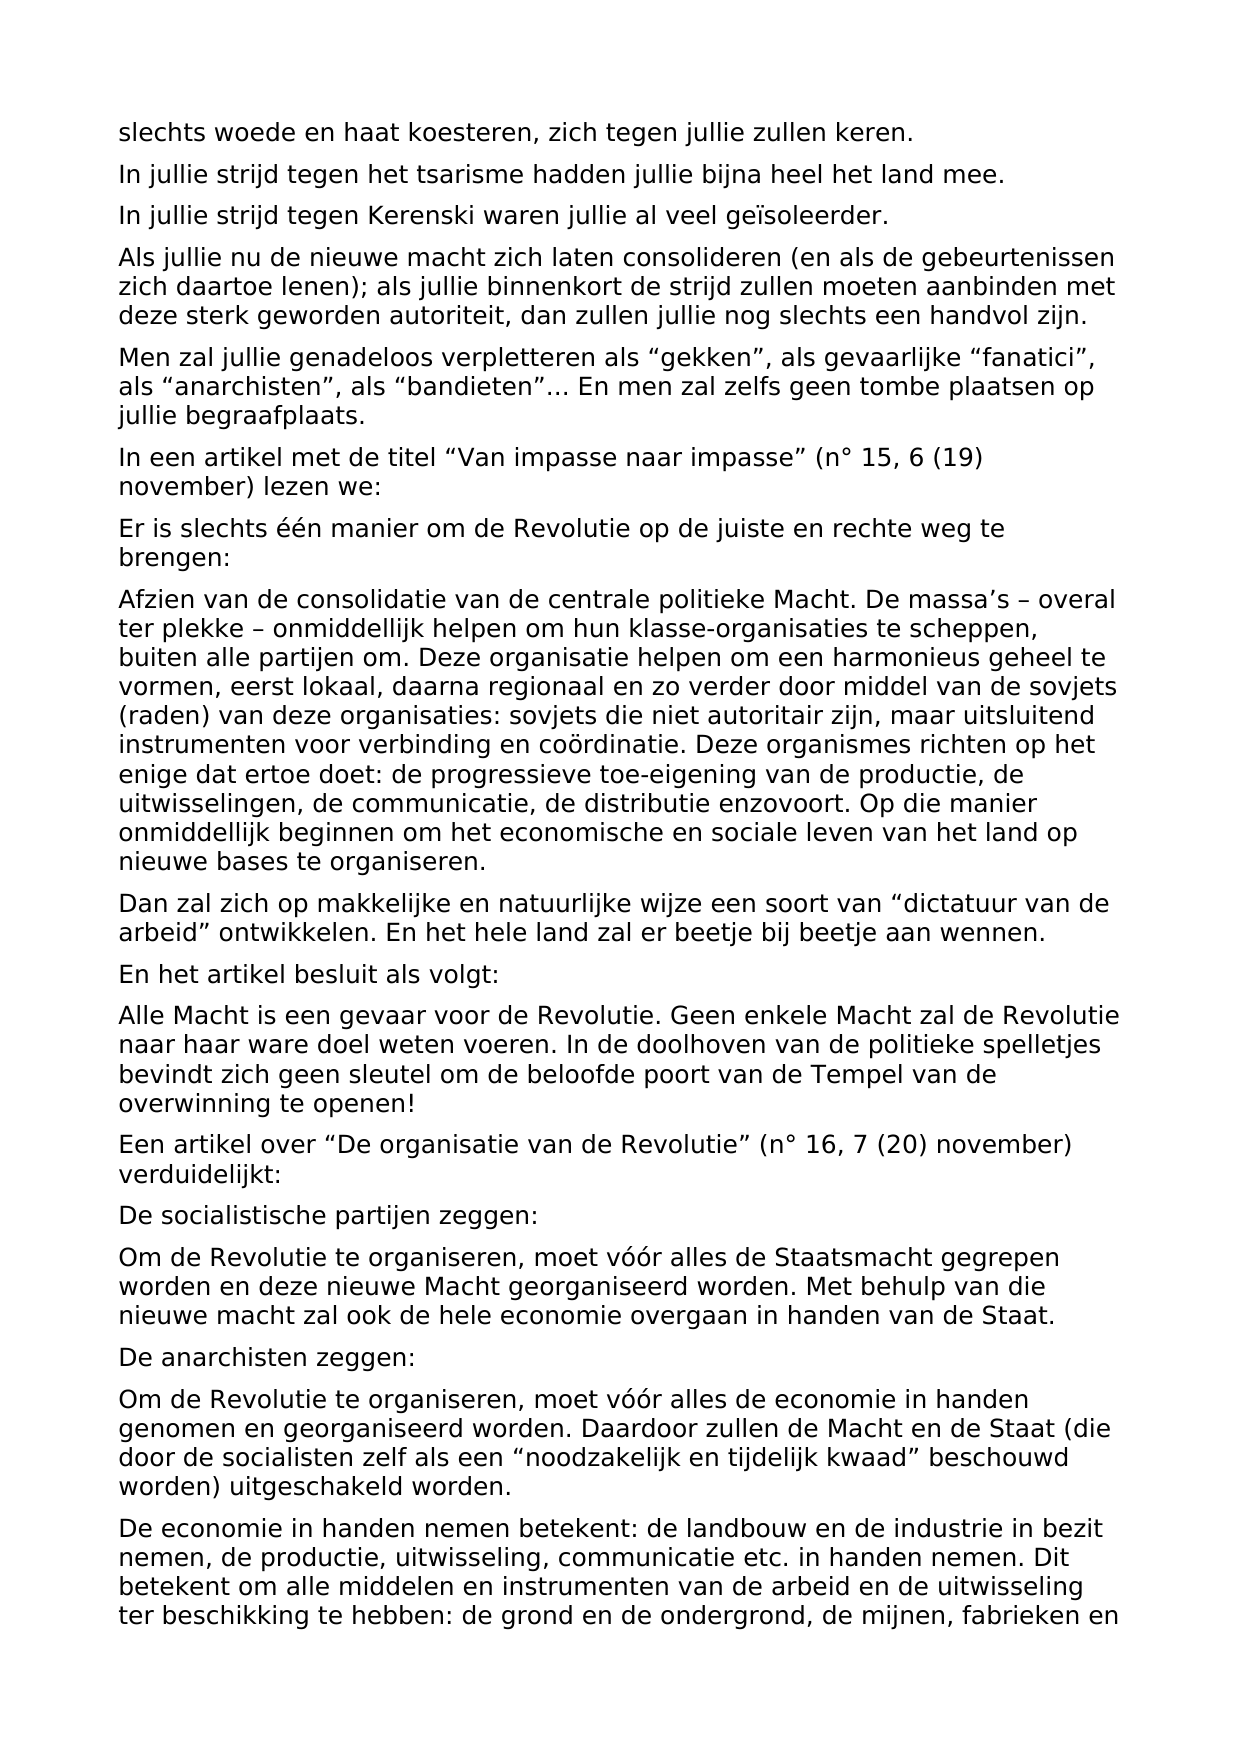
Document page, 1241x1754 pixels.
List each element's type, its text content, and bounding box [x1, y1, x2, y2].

text Men zal jullie genadeloos verpletteren als “gekken”, als gevaarlijke “fanatici”, als “anarchisten”, als “bandieten”... En men zal zelfs geen tombe plaatsen op jullie begraafplaats. [118, 343, 1122, 431]
text De socialistische partijen zeggen: [118, 1201, 1122, 1231]
text Om de Revolutie te organiseren, moet vóór alles de economie in handen genomen en georganiseerd worden. Daardoor zullen de Macht en de Staat (die door de socialisten zelf als een “noodzakelijk en tijdelijk kwaad” beschouwd worden) uitgeschakeld worden. [118, 1385, 1122, 1501]
text Afzien van de consolidatie van de centrale politieke Macht. De massa’s – overal ter plekke – onmiddellijk helpen om hun klasse-organisaties te scheppen, buiten alle partijen om. Deze organisatie helpen om een harmonieus geheel te vormen, eerst lokaal, daarna regionaal en zo verder door middel van de sovjets (raden) van deze organisaties: sovjets die niet autoritair zijn, maar uitsluitend instrumenten voor verbinding en coördinatie. Deze organismes richten op het enige dat ertoe doet: de progressieve toe-eigening van de productie, de uitwisselingen, de communicatie, de distributie enzovoort. Op die manier onmiddellijk beginnen om het economische en sociale leven van het land op nieuwe bases te organiseren. [118, 585, 1122, 876]
text Als jullie nu de nieuwe macht zich laten consolideren (en als de gebeurtenissen zich daartoe lenen); als jullie binnenkort de strijd zullen moeten aanbinden met deze sterk geworden autoriteit, dan zullen jullie nog slechts een handvol zijn. [118, 243, 1122, 331]
text Om de Revolutie te organiseren, moet vóór alles de Staatsmacht gegrepen worden en deze nieuwe Macht georganiseerd worden. Met behulp van die nieuwe macht zal ook de hele economie overgaan in handen van de Staat. [118, 1243, 1122, 1331]
text In jullie strijd tegen Kerenski waren jullie al veel geïsoleerder. [118, 201, 1122, 231]
text Dan zal zich op makkelijke en natuurlijke wijze een soort van “dictatuur van de arbeid” ontwikkelen. En het hele land zal er beetje bij beetje aan wennen. [118, 889, 1122, 947]
text De anarchisten zeggen: [118, 1343, 1122, 1372]
text Alle Macht is een gevaar voor de Revolutie. Geen enkele Macht zal de Revolutie naar haar ware doel weten voeren. In de doolhoven van de politieke spelletjes bevindt zich geen sleutel om de beloofde poort van de Tempel van de overwinning te openen! [118, 1001, 1122, 1118]
text In jullie strijd tegen het tsarisme hadden jullie bijna heel het land mee. [118, 160, 1122, 189]
text En het artikel besluit als volgt: [118, 960, 1122, 989]
text slechts woede en haat koesteren, zich tegen jullie zullen keren. [118, 118, 1122, 147]
text De economie in handen nemen betekent: de landbouw en de industrie in bezit nemen, de productie, uitwisseling, communicatie etc. in handen nemen. Dit betekent om alle middelen en instrumenten van de arbeid en de uitwisseling ter beschikking te hebben: de grond en de ondergrond, de mijnen, fabrieken en [118, 1514, 1122, 1631]
text In een artikel met de titel “Van impasse naar impasse” (n° 15, 6 (19) november) lezen we: [118, 443, 1122, 501]
text Er is slechts één manier om de Revolutie op de juiste en rechte weg te brengen: [118, 514, 1122, 572]
text Een artikel over “De organisatie van de Revolutie” (n° 16, 7 (20) november) verduidelijkt: [118, 1131, 1122, 1189]
